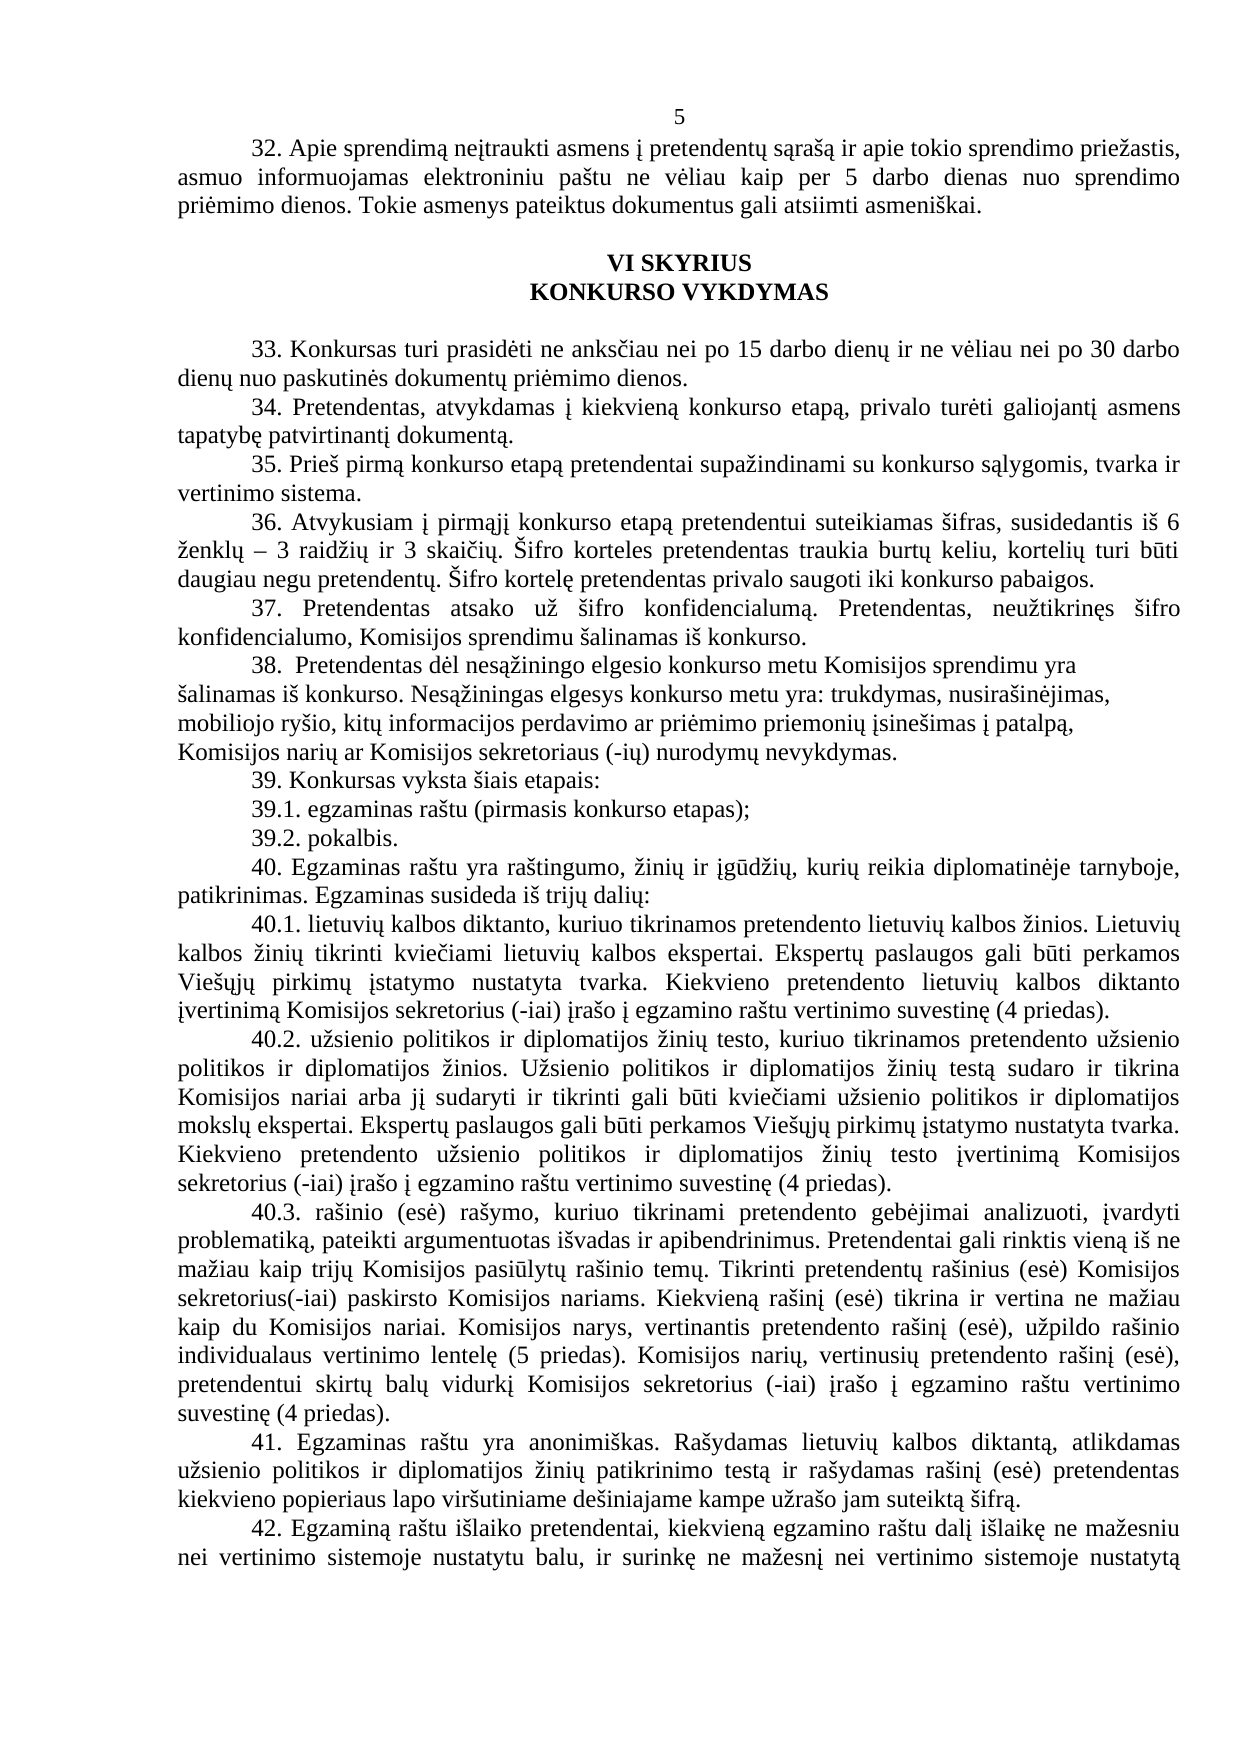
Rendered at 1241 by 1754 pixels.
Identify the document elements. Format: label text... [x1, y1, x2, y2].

text 40.2. užsienio politikos ir diplomatijos žinių testo, kuriuo tikrinamos pretendento užsienio politikos ir diplomatijos žinios. Užsienio politikos ir diplomatijos žinių testą sudaro ir tikrina Komisijos nariai arba jį sudaryti ir tikrinti gali būti kviečiami užsienio politikos ir diplomatijos mokslų ekspertai. Ekspertų paslaugos gali būti perkamos Viešųjų pirkimų įstatymo nustatyta tvarka. Kiekvieno pretendento užsienio politikos ir diplomatijos žinių testo įvertinimą Komisijos sekretorius (-iai) įrašo į egzamino raštu vertinimo suvestinę (4 priedas). [177, 1024, 1181, 1197]
text VI SKYRIUS [177, 248, 1181, 277]
text 40.1. lietuvių kalbos diktanto, kuriuo tikrinamos pretendento lietuvių kalbos žinios. Lietuvių kalbos žinių tikrinti kviečiami lietuvių kalbos ekspertai. Ekspertų paslaugos gali būti perkamos Viešųjų pirkimų įstatymo nustatyta tvarka. Kiekvieno pretendento lietuvių kalbos diktanto įvertinimą Komisijos sekretorius (-iai) įrašo į egzamino raštu vertinimo suvestinę (4 priedas). [177, 909, 1181, 1024]
text 35. Prieš pirmą konkurso etapą pretendentai supažindinami su konkurso sąlygomis, tvarka ir vertinimo sistema. [177, 449, 1181, 507]
text 42. Egzaminą raštu išlaiko pretendentai, kiekvieną egzamino raštu dalį išlaikę ne mažesniu nei vertinimo sistemoje nustatytu balu, ir surinkę ne mažesnį nei vertinimo sistemoje nustatytą [177, 1513, 1181, 1570]
text 39.1. egzaminas raštu (pirmasis konkurso etapas); [251, 794, 1181, 823]
text 36. Atvykusiam į pirmąjį konkurso etapą pretendentui suteikiamas šifras, susidedantis iš 6 ženklų – 3 raidžių ir 3 skaičių. Šifro korteles pretendentas traukia burtų keliu, kortelių turi būti daugiau negu pretendentų. Šifro kortelę pretendentas privalo saugoti iki konkurso pabaigos. [177, 507, 1181, 593]
text 40. Egzaminas raštu yra raštingumo, žinių ir įgūdžių, kurių reikia diplomatinėje tarnyboje, patikrinimas. Egzaminas susideda iš trijų dalių: [177, 852, 1181, 909]
text 41. Egzaminas raštu yra anonimiškas. Rašydamas lietuvių kalbos diktantą, atlikdamas užsienio politikos ir diplomatijos žinių patikrinimo testą ir rašydamas rašinį (esė) pretendentas kiekvieno popieriaus lapo viršutiniame dešiniajame kampe užrašo jam suteiktą šifrą. [177, 1427, 1181, 1513]
text 37. Pretendentas atsako už šifro konfidencialumą. Pretendentas, neužtikrinęs šifro konfidencialumo, Komisijos sprendimu šalinamas iš konkurso. [177, 593, 1181, 650]
text 39. Konkursas vyksta šiais etapais: [251, 765, 1181, 794]
text 39.2. pokalbis. [251, 823, 1181, 852]
text 33. Konkursas turi prasidėti ne anksčiau nei po 15 darbo dienų ir ne vėliau nei po 30 darbo dienų nuo paskutinės dokumentų priėmimo dienos. [177, 334, 1181, 392]
text 40.3. rašinio (esė) rašymo, kuriuo tikrinami pretendento gebėjimai analizuoti, įvardyti problematiką, pateikti argumentuotas išvadas ir apibendrinimus. Pretendentai gali rinktis vieną iš ne mažiau kaip trijų Komisijos pasiūlytų rašinio temų. Tikrinti pretendentų rašinius (esė) Komisijos sekretorius(-iai) paskirsto Komisijos nariams. Kiekvieną rašinį (esė) tikrina ir vertina ne mažiau kaip du Komisijos nariai. Komisijos narys, vertinantis pretendento rašinį (esė), užpildo rašinio individualaus vertinimo lentelę (5 priedas). Komisijos narių, vertinusių pretendento rašinį (esė), pretendentui skirtų balų vidurkį Komisijos sekretorius (-iai) įrašo į egzamino raštu vertinimo suvestinę (4 priedas). [177, 1197, 1181, 1427]
text 32. Apie sprendimą neįtraukti asmens į pretendentų sąrašą ir apie tokio sprendimo priežastis, asmuo informuojamas elektroniniu paštu ne vėliau kaip per 5 darbo dienas nuo sprendimo priėmimo dienos. Tokie asmenys pateiktus dokumentus gali atsiimti asmeniškai. [177, 133, 1181, 219]
text 34. Pretendentas, atvykdamas į kiekvieną konkurso etapą, privalo turėti galiojantį asmens tapatybę patvirtinantį dokumentą. [177, 392, 1181, 449]
text 38. Pretendentas dėl nesąžiningo elgesio konkurso metu Komisijos sprendimu yra šalinamas iš konkurso. Nesąžiningas elgesys konkurso metu yra: trukdymas, nusirašinėjimas, mobiliojo ryšio, kitų informacijos perdavimo ar priėmimo priemonių įsinešimas į patalpą, Komisijos narių ar Komisijos sekretoriaus (-ių) nurodymų nevykdymas. [177, 650, 1181, 765]
text KONKURSO vykdymas [177, 277, 1181, 305]
